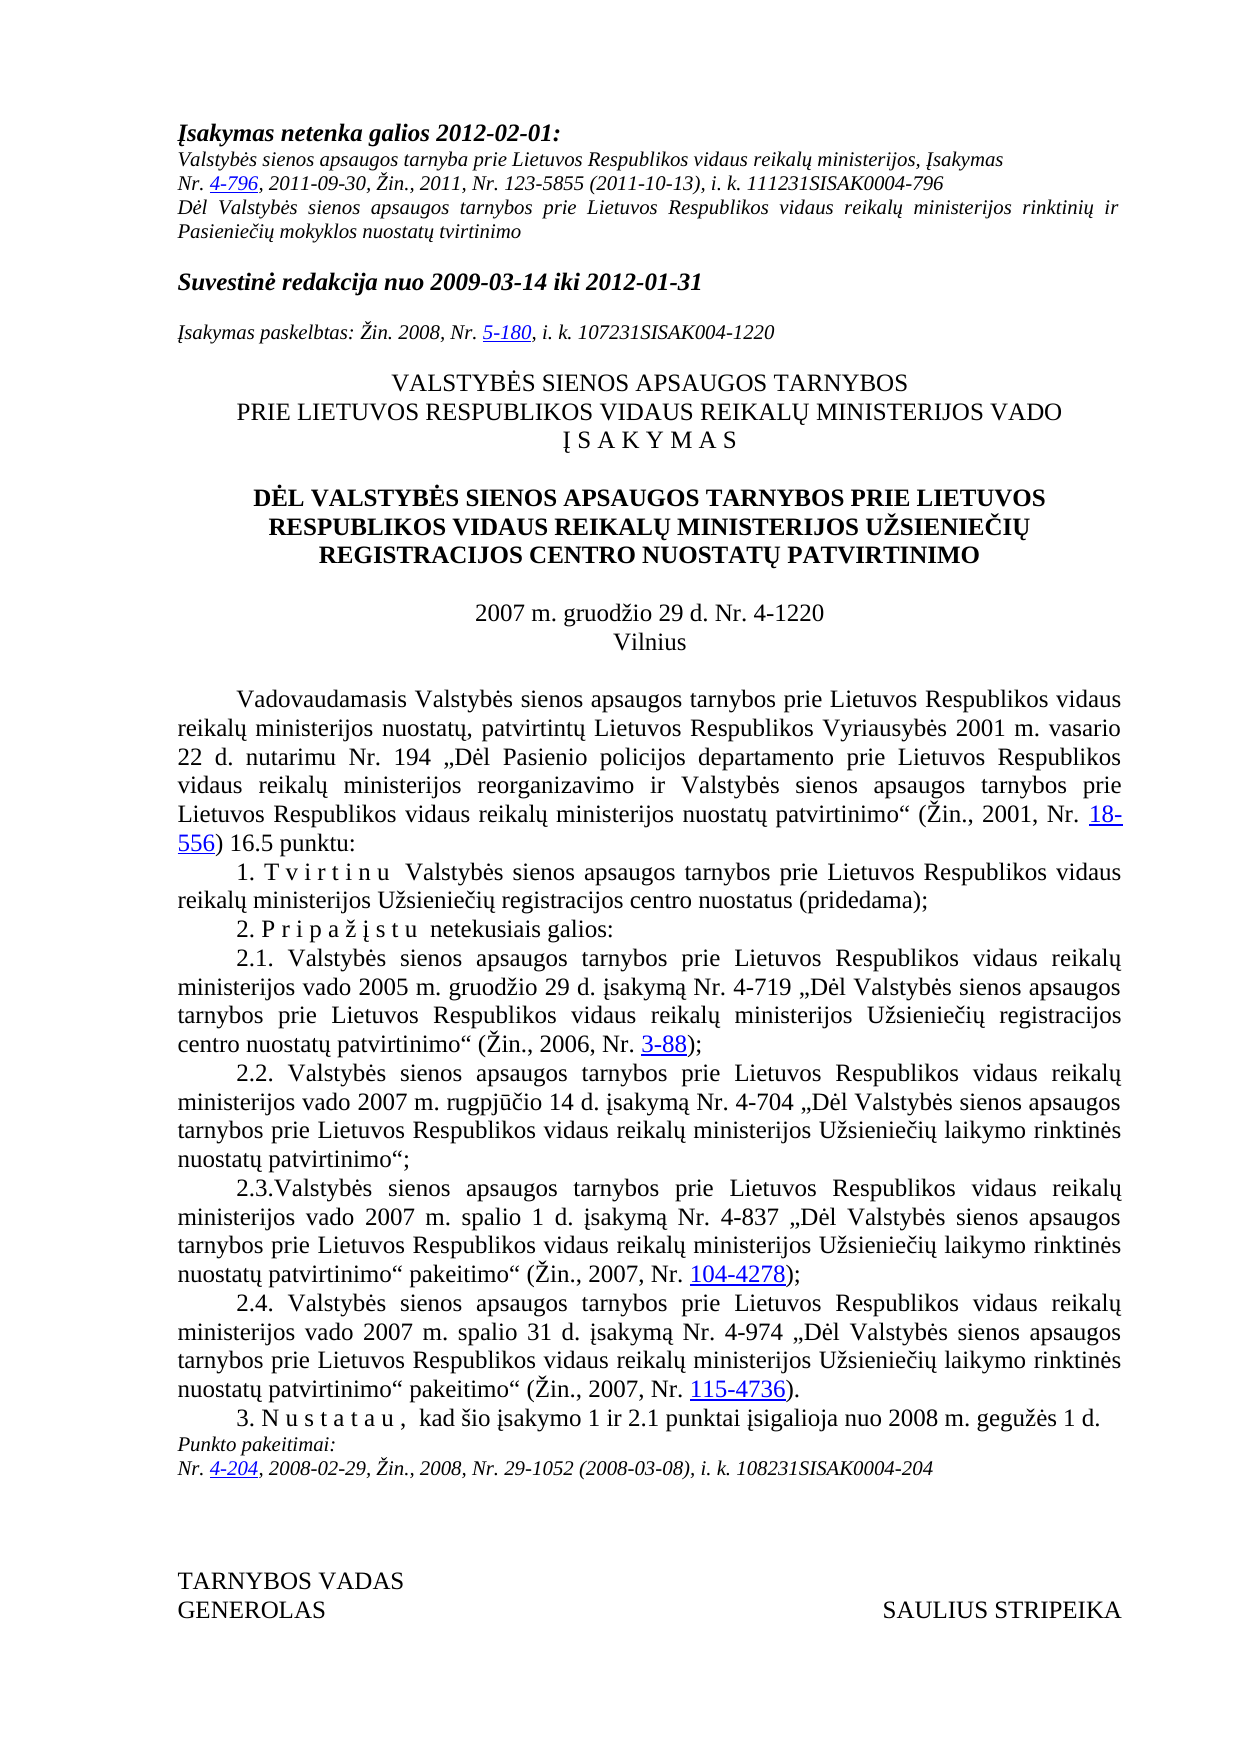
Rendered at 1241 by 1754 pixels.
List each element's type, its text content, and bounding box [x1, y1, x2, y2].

text 2. Pripažįstu netekusiais galios: [177, 914, 1122, 943]
text Nr. 4-796, 2011-09-30, Žin., 2011, Nr. 123-5855 (2011-10-13), i. k. 111231SISAK0004-796 [177, 171, 1122, 195]
text 2.3.Valstybės sienos apsaugos tarnybos prie Lietuvos Respublikos vidaus reikalų ministerijos vado 2007 m. spalio 1 d. įsakymą Nr. 4-837 „Dėl Valstybės sienos apsaugos tarnybos prie Lietuvos Respublikos vidaus reikalų ministerijos Užsieniečių laikymo rinktinės nuostatų patvirtinimo“ pakeitimo“ (Žin., 2007, Nr. 104-4278); [177, 1173, 1122, 1288]
text Įsakymas netenka galios 2012-02-01: [177, 118, 1122, 147]
text 1. Tvirtinu Valstybės sienos apsaugos tarnybos prie Lietuvos Respublikos vidaus reikalų ministerijos Užsieniečių registracijos centro nuostatus (pridedama); [177, 857, 1122, 914]
text 2.2. Valstybės sienos apsaugos tarnybos prie Lietuvos Respublikos vidaus reikalų ministerijos vado 2007 m. rugpjūčio 14 d. įsakymą Nr. 4-704 „Dėl Valstybės sienos apsaugos tarnybos prie Lietuvos Respublikos vidaus reikalų ministerijos Užsieniečių laikymo rinktinės nuostatų patvirtinimo“; [177, 1058, 1122, 1173]
text Valstybės sienos apsaugos tarnybos [177, 368, 1122, 397]
text Tarnybos vadas [177, 1566, 1122, 1595]
text ĮSAKYMAS [177, 426, 1122, 454]
text Valstybės sienos apsaugos tarnyba prie Lietuvos Respublikos vidaus reikalų ministerijos, Įsakymas [177, 147, 1122, 171]
text DĖL VALSTYBĖS SIENOS APSAUGOS TARNYBOS PRIE LIETUVOS RESPUBLIKOS VIDAUS REIKALŲ MINISTERIJOS UŽSIENIEČIŲ REGISTRACIJOS CENTRO NUOSTATŲ PATVIRTINIMO [177, 483, 1122, 569]
text 2.1. Valstybės sienos apsaugos tarnybos prie Lietuvos Respublikos vidaus reikalų ministerijos vado 2005 m. gruodžio 29 d. įsakymą Nr. 4-719 „Dėl Valstybės sienos apsaugos tarnybos prie Lietuvos Respublikos vidaus reikalų ministerijos Užsieniečių registracijos centro nuostatų patvirtinimo“ (Žin., 2006, Nr. 3-88); [177, 943, 1122, 1058]
text 2.4. Valstybės sienos apsaugos tarnybos prie Lietuvos Respublikos vidaus reikalų ministerijos vado 2007 m. spalio 31 d. įsakymą Nr. 4-974 „Dėl Valstybės sienos apsaugos tarnybos prie Lietuvos Respublikos vidaus reikalų ministerijos Užsieniečių laikymo rinktinės nuostatų patvirtinimo“ pakeitimo“ (Žin., 2007, Nr. 115-4736). [177, 1288, 1122, 1403]
text Nr. 4-204, 2008-02-29, Žin., 2008, Nr. 29-1052 (2008-03-08), i. k. 108231SISAK0004-204 [177, 1456, 1122, 1480]
text 2007 m. gruodžio 29 d. Nr. 4-1220 [177, 598, 1122, 627]
text generolas Saulius Stripeika [177, 1595, 1122, 1624]
text Vilnius [177, 627, 1122, 656]
text Dėl Valstybės sienos apsaugos tarnybos prie Lietuvos Respublikos vidaus reikalų ministerijos rinktinių ir Pasieniečių mokyklos nuostatų tvirtinimo [177, 195, 1122, 243]
text Suvestinė redakcija nuo 2009-03-14 iki 2012-01-31 [177, 267, 1122, 296]
text prie Lietuvos Respublikos Vidaus reikalų ministerijos VADO [177, 397, 1122, 426]
text 3. Nustatau, kad šio įsakymo 1 ir 2.1 punktai įsigalioja nuo 2008 m. gegužės 1 d. [177, 1403, 1122, 1432]
text Punkto pakeitimai: [177, 1432, 1122, 1456]
text Vadovaudamasis Valstybės sienos apsaugos tarnybos prie Lietuvos Respublikos vidaus reikalų ministerijos nuostatų, patvirtintų Lietuvos Respublikos Vyriausybės 2001 m. vasario 22 d. nutarimu Nr. 194 „Dėl Pasienio policijos departamento prie Lietuvos Respublikos vidaus reikalų ministerijos reorganizavimo ir Valstybės sienos apsaugos tarnybos prie Lietuvos Respublikos vidaus reikalų ministerijos nuostatų patvirtinimo“ (Žin., 2001, Nr. 18-556) 16.5 punktu: [177, 684, 1122, 857]
text Įsakymas paskelbtas: Žin. 2008, Nr. 5-180, i. k. 107231SISAK004-1220 [177, 320, 1122, 344]
